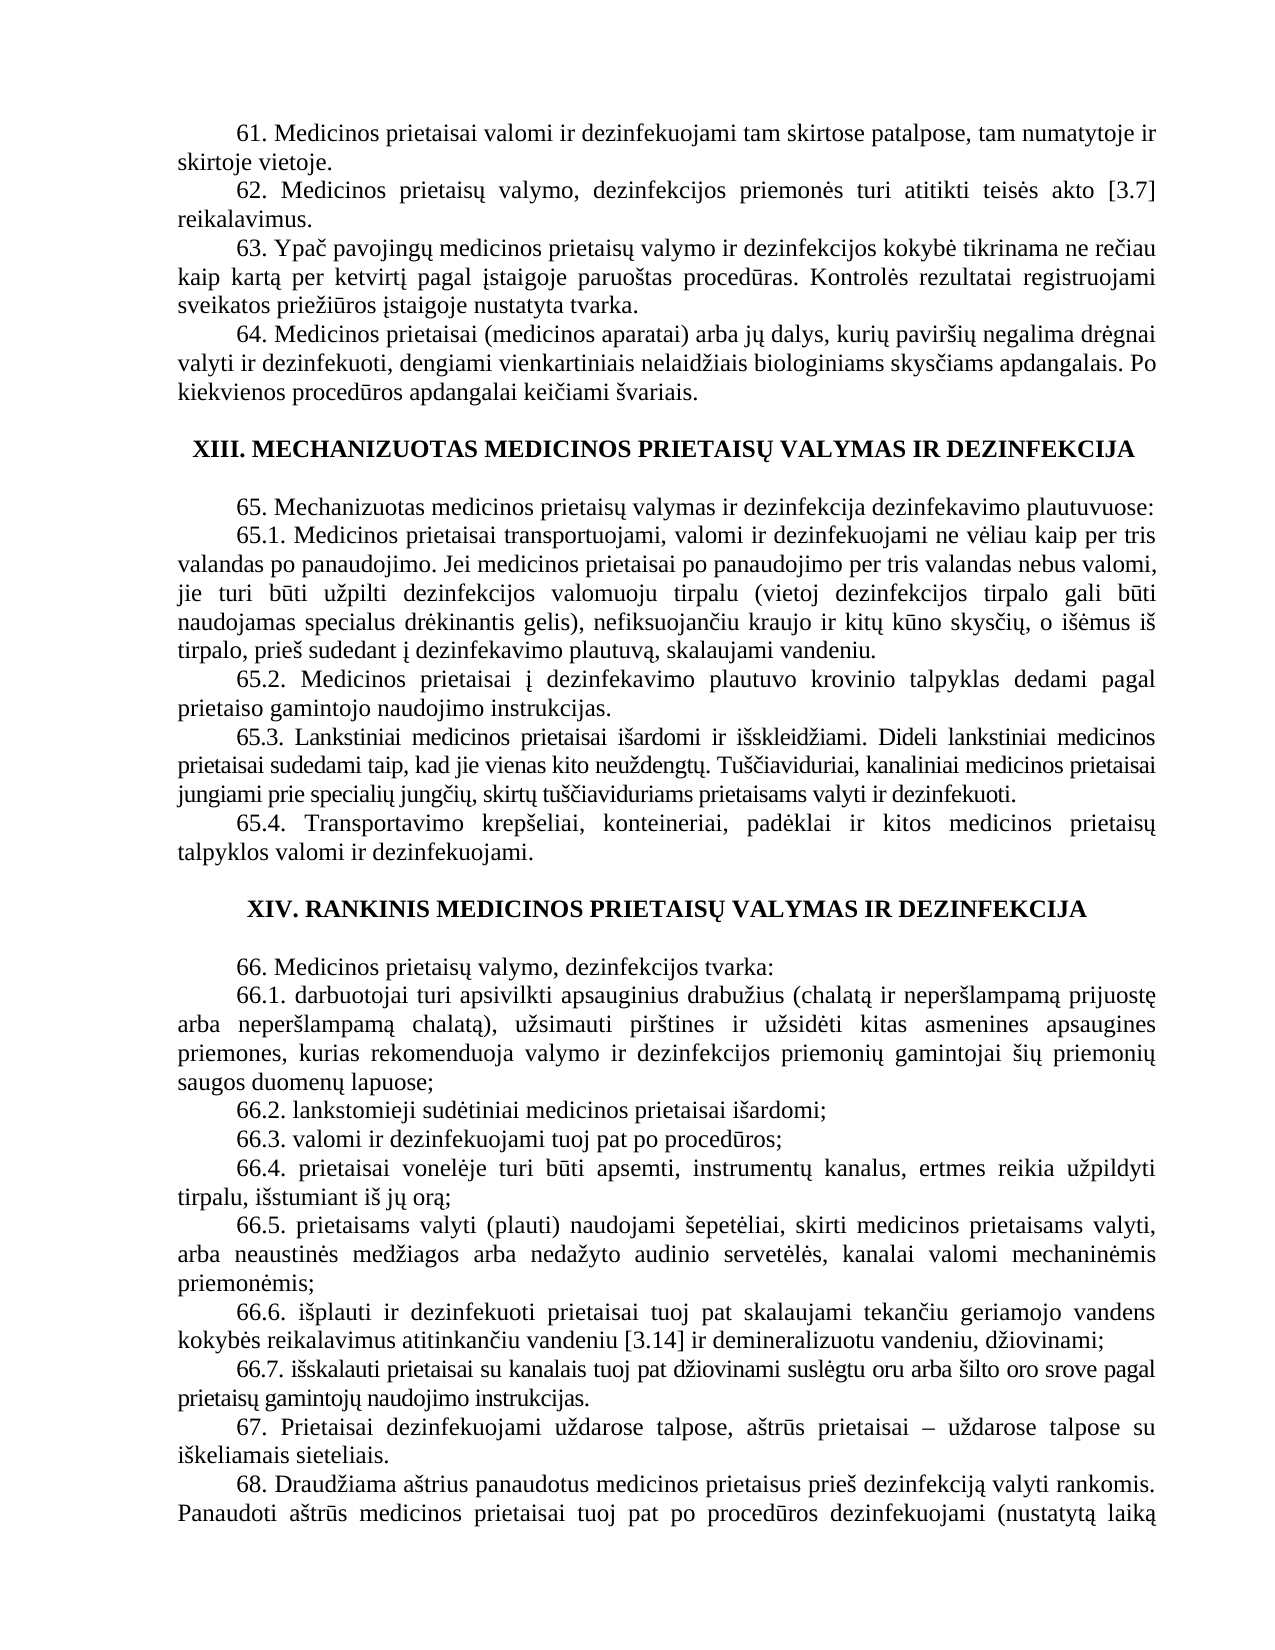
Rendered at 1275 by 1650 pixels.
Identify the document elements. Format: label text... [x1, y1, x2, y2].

text 65.1. Medicinos prietaisai transportuojami, valomi ir dezinfekuojami ne vėliau kaip per tris valandas po panaudojimo. Jei medicinos prietaisai po panaudojimo per tris valandas nebus valomi, jie turi būti užpilti dezinfekcijos valomuoju tirpalu (vietoj dezinfekcijos tirpalo gali būti naudojamas specialus drėkinantis gelis), nefiksuojančiu kraujo ir kitų kūno skysčių, o išėmus iš tirpalo, prieš sudedant į dezinfekavimo plautuvą, skalaujami vandeniu. [177, 521, 1157, 664]
text 66.1. darbuotojai turi apsivilkti apsauginius drabužius (chalatą ir neperšlampamą prijuostę arba neperšlampamą chalatą), užsimauti pirštines ir užsidėti kitas asmenines apsaugines priemones, kurias rekomenduoja valymo ir dezinfekcijos priemonių gamintojai šių priemonių saugos duomenų lapuose; [177, 981, 1157, 1096]
text 66. Medicinos prietaisų valymo, dezinfekcijos tvarka: [177, 952, 1157, 981]
text 65.2. Medicinos prietaisai į dezinfekavimo plautuvo krovinio talpyklas dedami pagal prietaiso gamintojo naudojimo instrukcijas. [177, 664, 1157, 722]
text 65.4. Transportavimo krepšeliai, konteineriai, padėklai ir kitos medicinos prietaisų talpyklos valomi ir dezinfekuojami. [177, 808, 1157, 866]
text 66.2. lankstomieji sudėtiniai medicinos prietaisai išardomi; [177, 1096, 1157, 1124]
text 65.3. Lankstiniai medicinos prietaisai išardomi ir išskleidžiami. Dideli lankstiniai medicinos prietaisai sudedami taip, kad jie vienas kito neuždengtų. Tuščiaviduriai, kanaliniai medicinos prietaisai jungiami prie specialių jungčių, skirtų tuščiaviduriams prietaisams valyti ir dezinfekuoti. [177, 722, 1157, 808]
text 68. Draudžiama aštrius panaudotus medicinos prietaisus prieš dezinfekciją valyti rankomis. Panaudoti aštrūs medicinos prietaisai tuoj pat po procedūros dezinfekuojami (nustatytą laiką [177, 1469, 1157, 1527]
text 61. Medicinos prietaisai valomi ir dezinfekuojami tam skirtose patalpose, tam numatytoje ir skirtoje vietoje. [177, 118, 1157, 176]
text XIII. Mechanizuotas MedicinOS prietaisų valymas ir Dezinfekcija [177, 434, 1157, 463]
text 66.7. išskalauti prietaisai su kanalais tuoj pat džiovinami suslėgtu oru arba šilto oro srove pagal prietaisų gamintojų naudojimo instrukcijas. [177, 1354, 1157, 1412]
text 64. Medicinos prietaisai (medicinos aparatai) arba jų dalys, kurių paviršių negalima drėgnai valyti ir dezinfekuoti, dengiami vienkartiniais nelaidžiais biologiniams skysčiams apdangalais. Po kiekvienos procedūros apdangalai keičiami švariais. [177, 319, 1157, 406]
text XIV. Rankinis MedicinOS prietaisų valymas ir dezinfekcija [177, 894, 1157, 923]
text 65. Mechanizuotas medicinos prietaisų valymas ir dezinfekcija dezinfekavimo plautuvuose: [177, 492, 1157, 521]
text 63. Ypač pavojingų medicinos prietaisų valymo ir dezinfekcijos kokybė tikrinama ne rečiau kaip kartą per ketvirtį pagal įstaigoje paruoštas procedūras. Kontrolės rezultatai registruojami sveikatos priežiūros įstaigoje nustatyta tvarka. [177, 233, 1157, 319]
text 66.3. valomi ir dezinfekuojami tuoj pat po procedūros; [177, 1124, 1157, 1153]
text 67. Prietaisai dezinfekuojami uždarose talpose, aštrūs prietaisai – uždarose talpose su iškeliamais sieteliais. [177, 1412, 1157, 1469]
text 62. Medicinos prietaisų valymo, dezinfekcijos priemonės turi atitikti teisės akto [3.7] reikalavimus. [177, 176, 1157, 233]
text 66.4. prietaisai vonelėje turi būti apsemti, instrumentų kanalus, ertmes reikia užpildyti tirpalu, išstumiant iš jų orą; [177, 1153, 1157, 1211]
text 66.5. prietaisams valyti (plauti) naudojami šepetėliai, skirti medicinos prietaisams valyti, arba neaustinės medžiagos arba nedažyto audinio servetėlės, kanalai valomi mechaninėmis priemonėmis; [177, 1211, 1157, 1297]
text 66.6. išplauti ir dezinfekuoti prietaisai tuoj pat skalaujami tekančiu geriamojo vandens kokybės reikalavimus atitinkančiu vandeniu [3.14] ir demineralizuotu vandeniu, džiovinami; [177, 1297, 1157, 1354]
